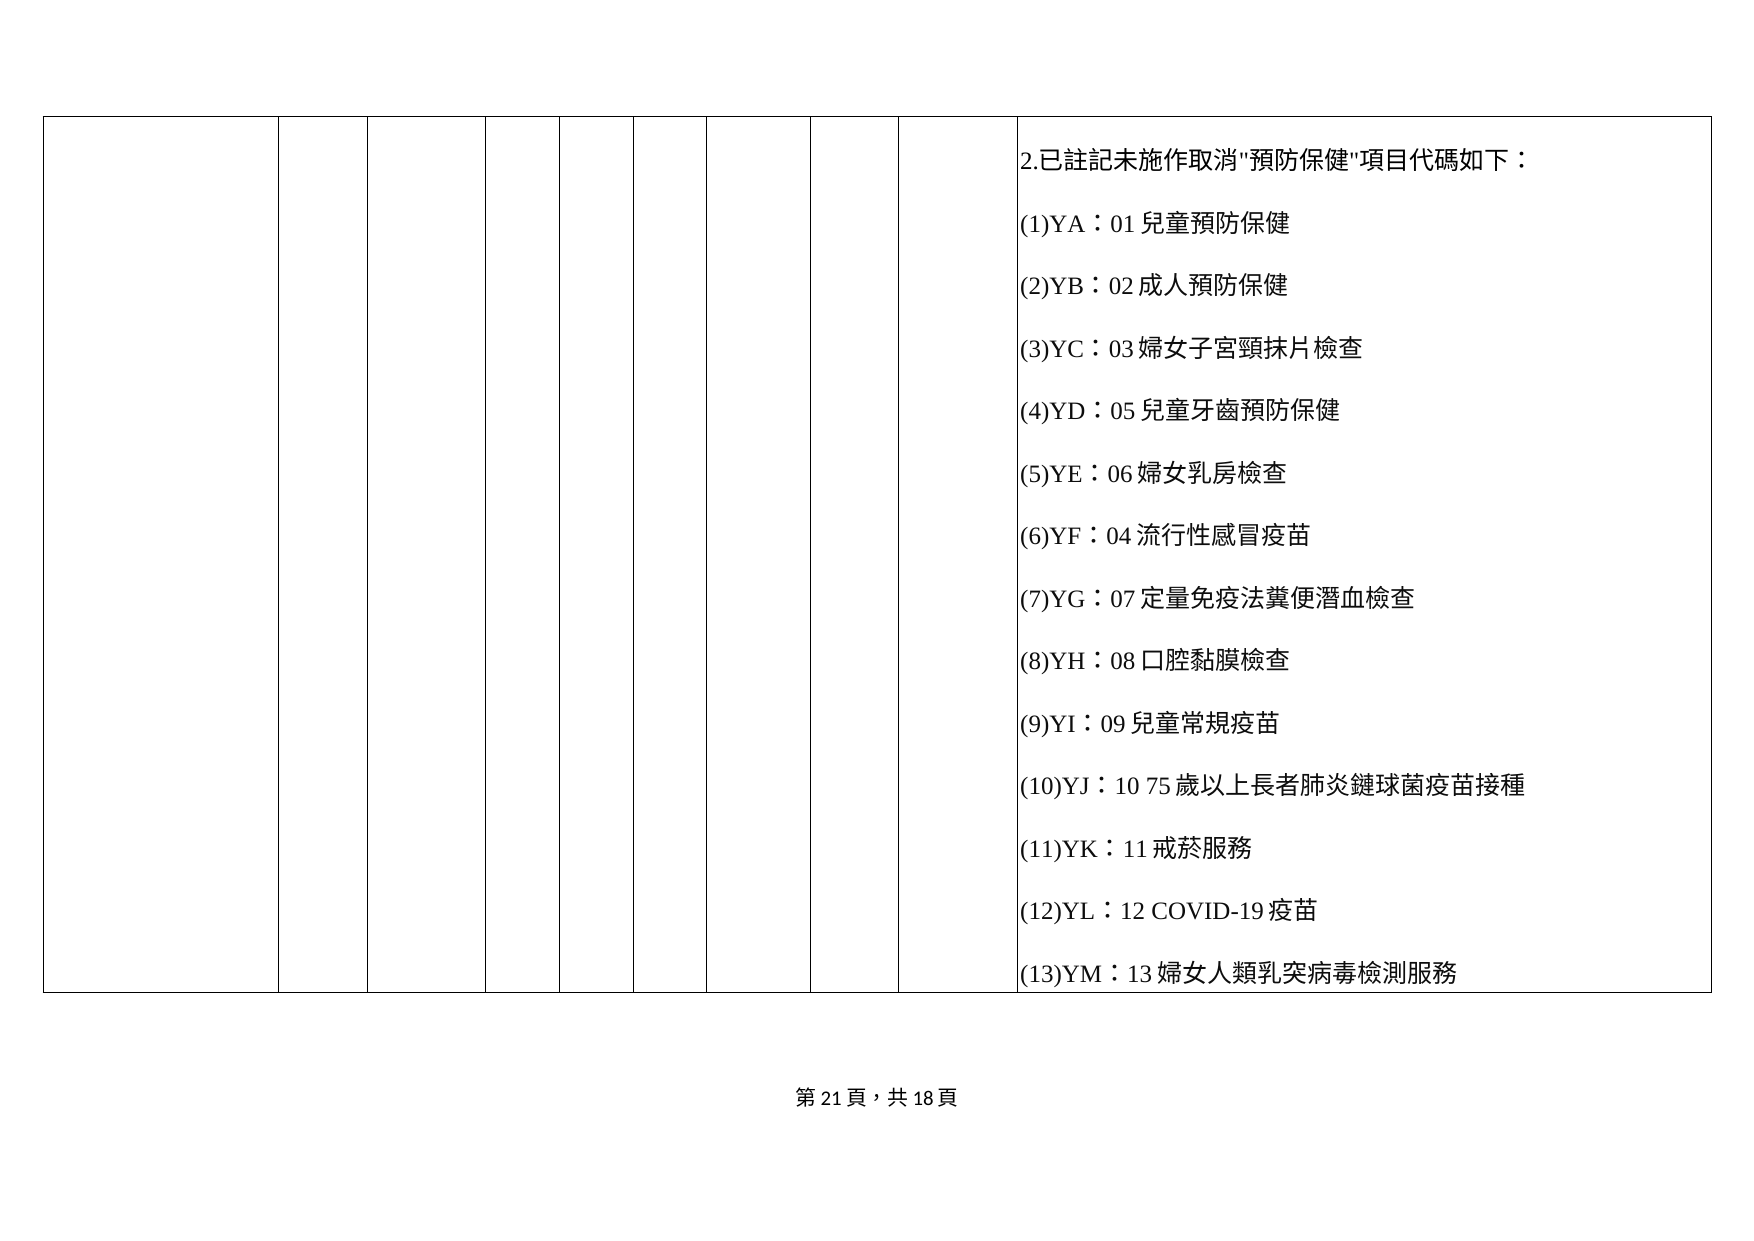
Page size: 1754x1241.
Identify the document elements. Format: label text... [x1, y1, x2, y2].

table_cell [279, 117, 367, 992]
table_cell [634, 117, 706, 992]
table_cell 2.已註記未施作取消"預防保健"項目代碼如下： (1)YA：01兒童預防保健 (2)YB：02成人預防保健 (3)YC：03婦女子宮頸抹片檢查 (4)YD：05兒童牙齒預防保健 (5)YE：06婦女乳房檢查 (6)YF：04流行性感冒疫苗 (7)YG：07定量免疫法糞便潛血檢查 (8)YH：08口腔黏膜檢查 (9)YI：09兒童常規疫苗 (10)YJ：10 75歲以上長者肺炎鏈球菌疫苗接種 (11)YK：11戒菸服務 (12)YL：12 COVID-19疫苗 (13)YM：13婦女人類乳突病毒檢測服務 [1018, 117, 1711, 992]
table_cell [560, 117, 633, 992]
table_cell [811, 117, 898, 992]
table_cell [899, 117, 1017, 992]
table_cell [44, 117, 278, 992]
table_cell [707, 117, 810, 992]
table_cell [486, 117, 559, 992]
table_cell [368, 117, 485, 992]
